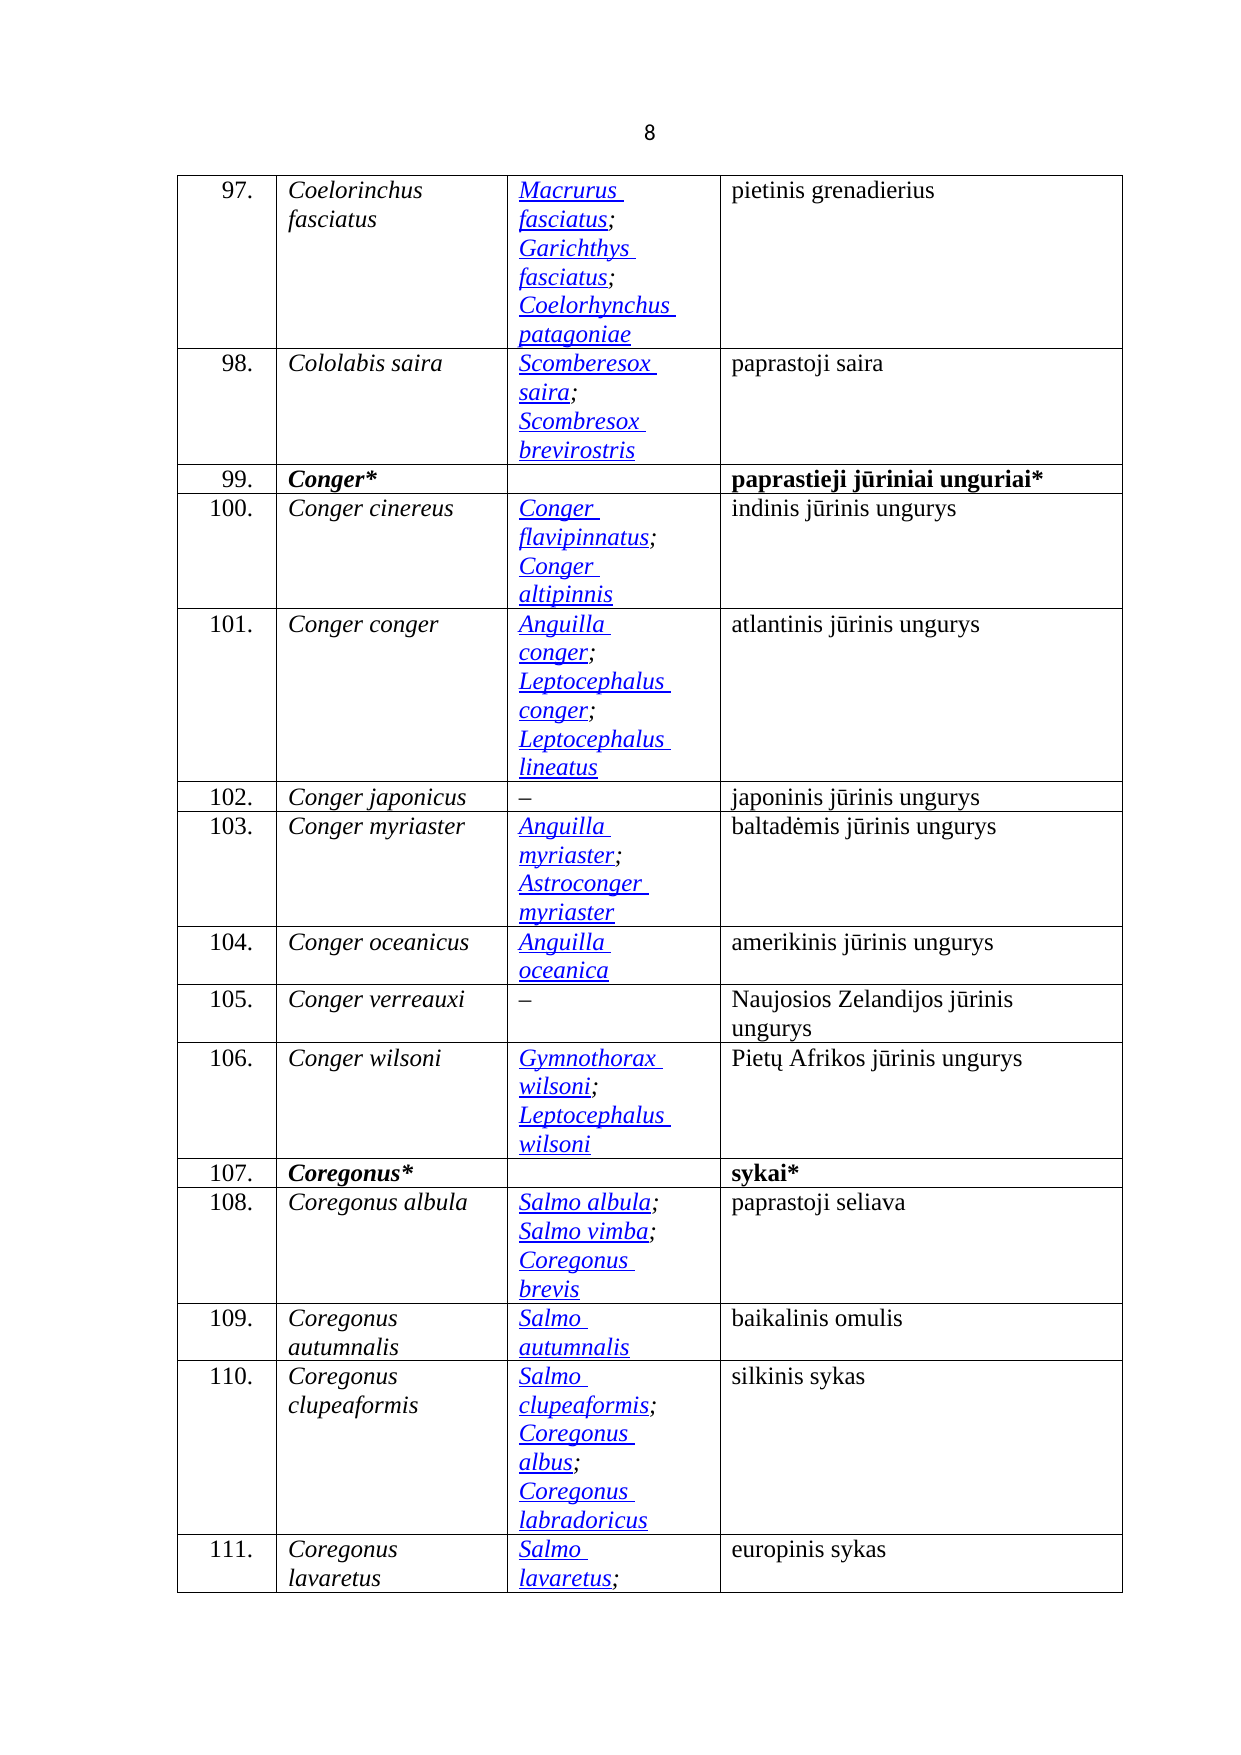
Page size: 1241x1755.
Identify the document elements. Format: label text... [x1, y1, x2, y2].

table_cell Coregonus clupeaformis [277, 1361, 507, 1533]
table_cell Gymnothorax wilsoni; Leptocephalus wilsoni [508, 1043, 720, 1158]
table_cell [508, 465, 720, 493]
table_cell Conger japonicus [277, 782, 507, 811]
table_cell europinis sykas [721, 1535, 1122, 1591]
table_cell Anguilla myriaster; Astroconger myriaster [508, 812, 720, 926]
table_cell 98. [178, 349, 276, 463]
table_cell pietinis grenadierius [721, 176, 1122, 348]
table_cell Conger flavipinnatus; Conger altipinnis [508, 494, 720, 608]
table_cell Coregonus autumnalis [277, 1304, 507, 1360]
table_cell paprastoji saira [721, 349, 1122, 463]
table_cell 103. [178, 812, 276, 926]
table_cell Conger conger [277, 609, 507, 781]
table_cell Conger cinereus [277, 494, 507, 608]
table_cell Coregonus albula [277, 1188, 507, 1302]
table_cell silkinis sykas [721, 1361, 1122, 1533]
table_cell 97. [178, 176, 276, 348]
table_cell sykai* [721, 1159, 1122, 1187]
table_cell 100. [178, 494, 276, 608]
table_cell Conger* [277, 465, 507, 493]
table_cell Conger verreauxi [277, 985, 507, 1042]
table_cell baikalinis omulis [721, 1304, 1122, 1360]
table_cell amerikinis jūrinis ungurys [721, 927, 1122, 984]
table_cell atlantinis jūrinis ungurys [721, 609, 1122, 781]
table_cell 105. [178, 985, 276, 1042]
table_cell 110. [178, 1361, 276, 1533]
table_cell Coelorinchus fasciatus [277, 176, 507, 348]
table_cell 108. [178, 1188, 276, 1302]
table_cell Naujosios Zelandijos jūrinis ungurys [721, 985, 1122, 1042]
table_cell Coregonus* [277, 1159, 507, 1187]
table_cell Conger oceanicus [277, 927, 507, 984]
table_cell 109. [178, 1304, 276, 1360]
table_cell indinis jūrinis ungurys [721, 494, 1122, 608]
table_cell 102. [178, 782, 276, 811]
table_cell Salmo albula; Salmo vimba; Coregonus brevis [508, 1188, 720, 1302]
table_cell Salmo autumnalis [508, 1304, 720, 1360]
table_cell 111. [178, 1535, 276, 1591]
table_cell baltadėmis jūrinis ungurys [721, 812, 1122, 926]
table_cell 99. [178, 465, 276, 493]
table_cell Anguilla conger; Leptocephalus conger; Leptocephalus lineatus [508, 609, 720, 781]
table_cell Coregonus lavaretus [277, 1535, 507, 1591]
table_cell – [508, 985, 720, 1042]
table_cell Scomberesox saira; Scombresox brevirostris [508, 349, 720, 463]
table_cell – [508, 782, 720, 811]
table_cell paprastoji seliava [721, 1188, 1122, 1302]
table_cell Conger myriaster [277, 812, 507, 926]
table_cell japoninis jūrinis ungurys [721, 782, 1122, 811]
table_cell paprastieji jūriniai unguriai* [721, 465, 1122, 493]
table_cell 101. [178, 609, 276, 781]
table_cell Salmo lavaretus; [508, 1535, 720, 1591]
table_cell Macrurus fasciatus; Garichthys fasciatus; Coelorhynchus patagoniae [508, 176, 720, 348]
table_cell Conger wilsoni [277, 1043, 507, 1158]
table_cell Pietų Afrikos jūrinis ungurys [721, 1043, 1122, 1158]
table_cell [508, 1159, 720, 1187]
table_cell 104. [178, 927, 276, 984]
table_cell Cololabis saira [277, 349, 507, 463]
table_cell Anguilla oceanica [508, 927, 720, 984]
table_cell 106. [178, 1043, 276, 1158]
table_cell 107. [178, 1159, 276, 1187]
table_cell Salmo clupeaformis; Coregonus albus; Coregonus labradoricus [508, 1361, 720, 1533]
